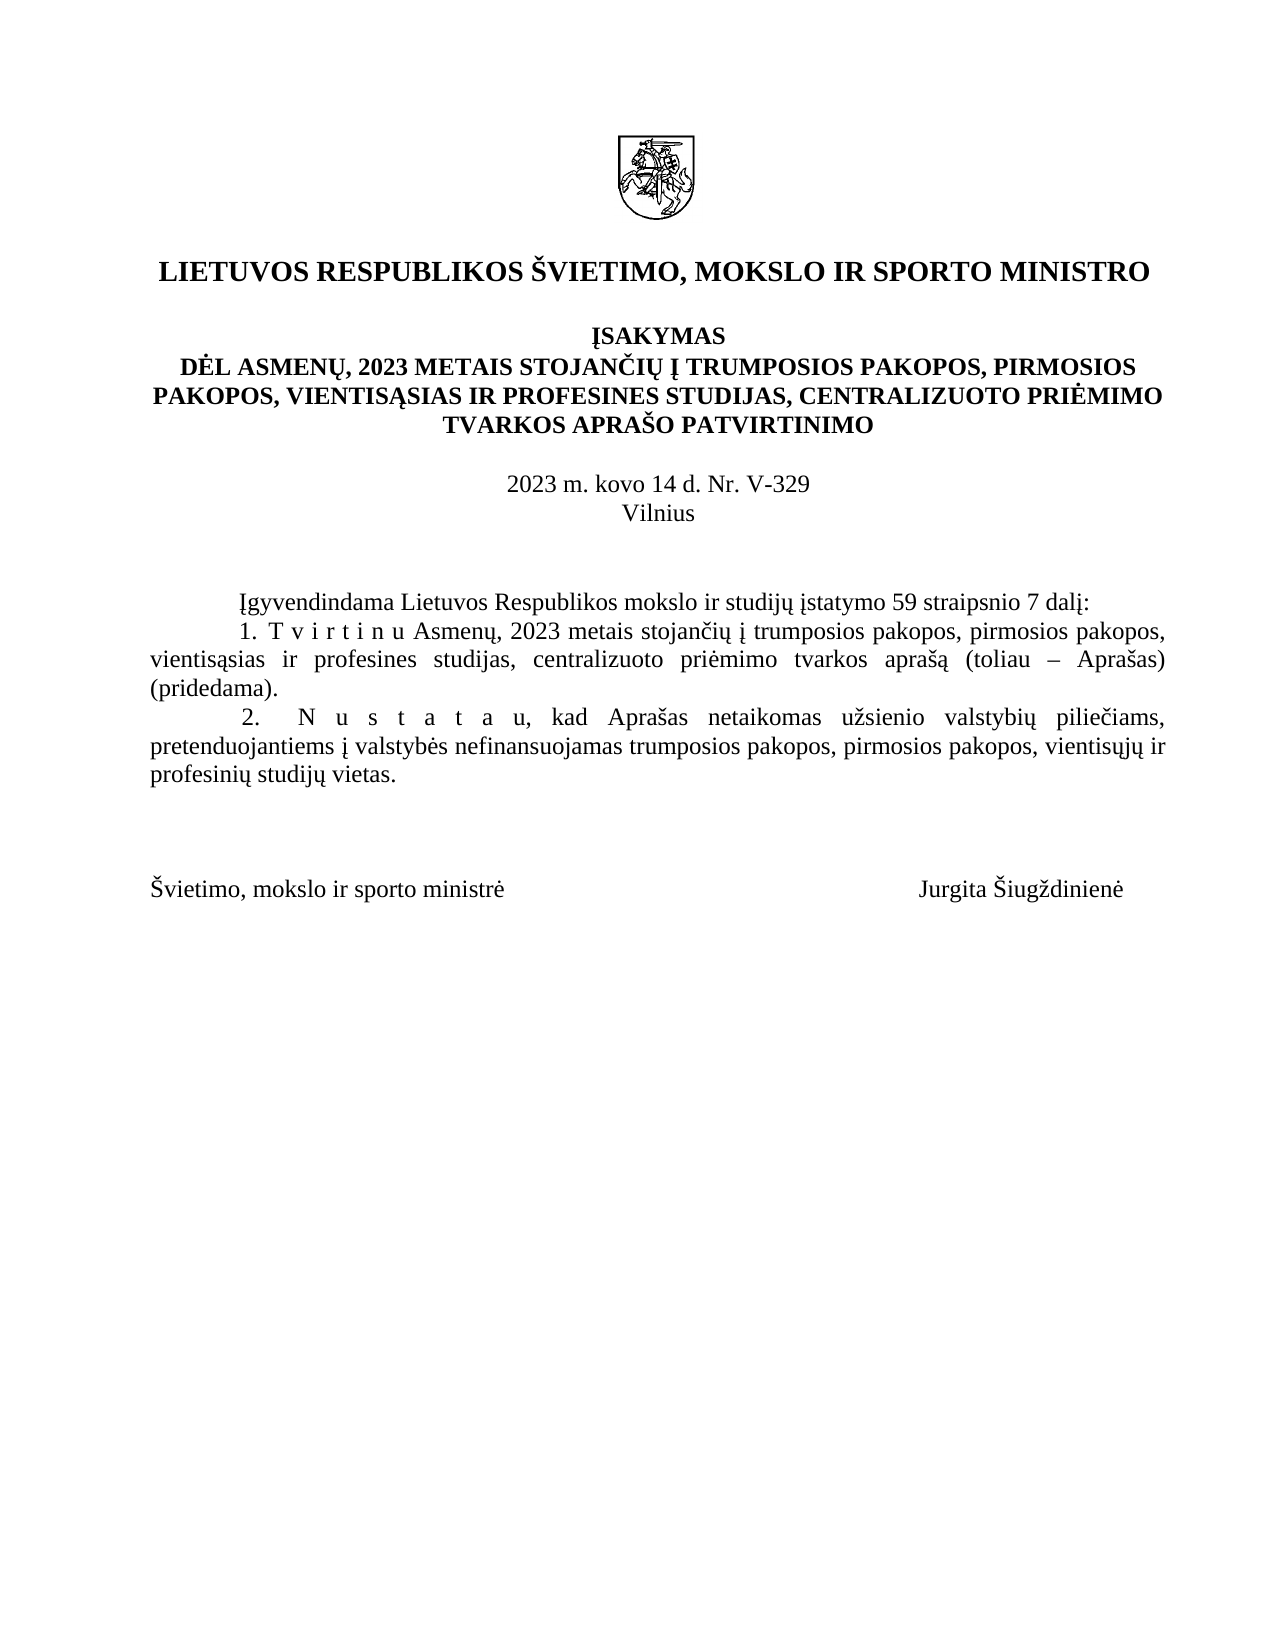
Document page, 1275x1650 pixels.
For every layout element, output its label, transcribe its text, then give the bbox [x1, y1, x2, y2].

text Švietimo, mokslo ir sporto ministrė Jurgita Šiugždinienė [150, 874, 1167, 903]
text 1. T v i r t i n u Asmenų, 2023 metais stojančių į trumposios pakopos, pirmosios pakopos, vientisąsias ir profesines studijas, centralizuoto priėmimo tvarkos aprašą (toliau – Aprašas) (pridedama). [150, 616, 1167, 702]
text ĮSAKYMAS [150, 321, 1167, 350]
text DĖL ASMENŲ, 2023 METAIS STOJANČIŲ Į TRUMPOSIOS PAKOPOS, PIRMOSIOS PAKOPOS, VIENTISĄSIAS IR PROFESINES STUDIJAS, CENTRALIZUOTO PRIĖMIMO TVARKOS APRAŠO PATVIRTINIMO [150, 352, 1167, 438]
text 2. N u s t a t a u, kad Aprašas netaikomas užsienio valstybių piliečiams, pretenduojantiems į valstybės nefinansuojamas trumposios pakopos, pirmosios pakopos, vientisųjų ir profesinių studijų vietas. [150, 702, 1167, 788]
subtitle 2023 m. kovo 14 d. Nr. V-329 [150, 469, 1167, 498]
text Vilnius [150, 498, 1167, 527]
text LIETUVOS RESPUBLIKOS ŠVIETIMO, MOKSLO IR SPORTO MINISTRO [150, 254, 1167, 287]
text Įgyvendindama Lietuvos Respublikos mokslo ir studijų įstatymo 59 straipsnio 7 dalį: [150, 587, 1167, 616]
